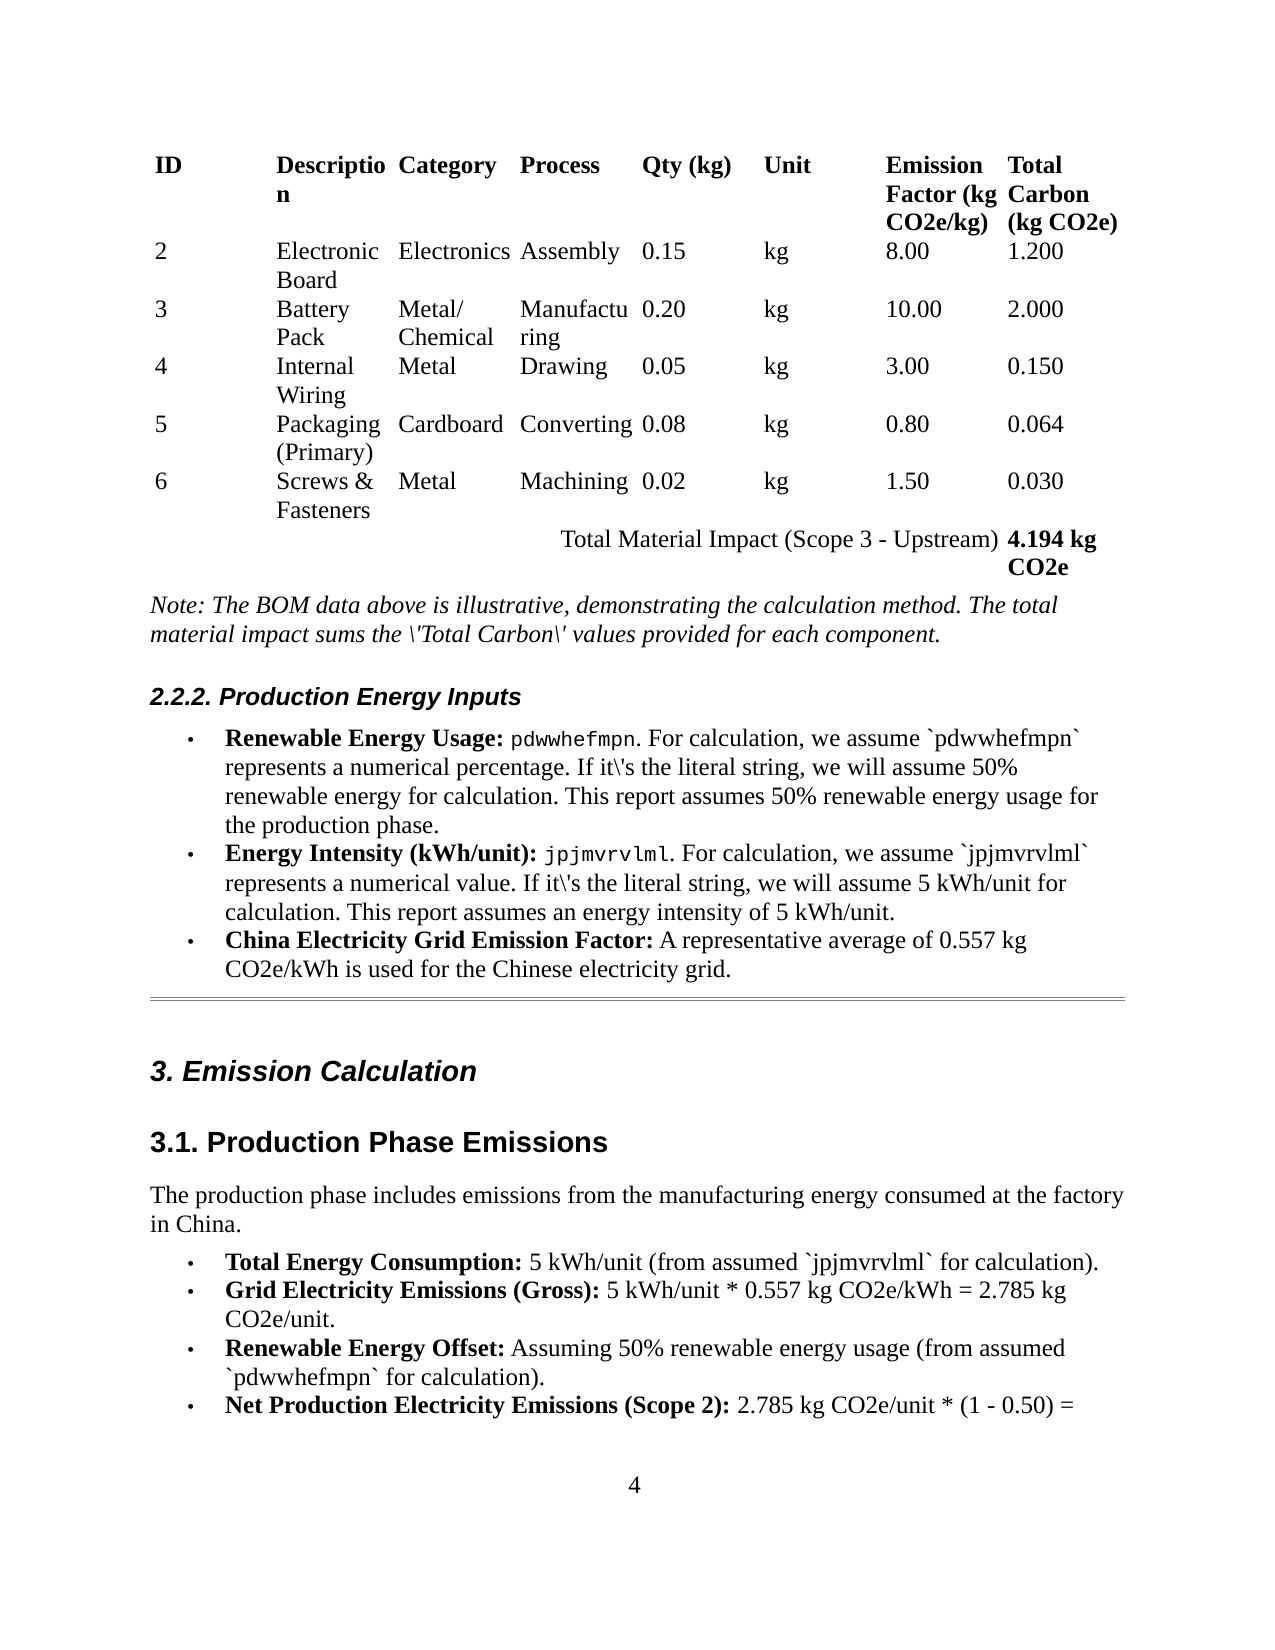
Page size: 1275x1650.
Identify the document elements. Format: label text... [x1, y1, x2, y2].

table_cell 0.064 [1003, 409, 1125, 466]
table_cell 0.150 [1003, 351, 1125, 409]
table_cell 0.030 [1003, 466, 1125, 524]
table_cell Screws & Fasteners [272, 466, 394, 524]
table_header Description [272, 150, 394, 236]
table_cell Drawing [516, 351, 637, 409]
subtitle 2.2.2. Production Energy Inputs [150, 682, 1125, 710]
table_cell 0.80 [881, 409, 1003, 466]
table_cell Electronics [394, 236, 516, 294]
subtitle 3.1. Production Phase Emissions [150, 1125, 1125, 1159]
table_cell kg [759, 466, 881, 524]
subtitle 3. Emission Calculation [150, 1054, 1125, 1088]
table_header Total Carbon (kg CO2e) [1003, 150, 1125, 236]
table_cell kg [759, 236, 881, 294]
list Total Energy Consumption: 5 kWh/unit (from assumed `jpjmvrvlml` for calculation). [187, 1247, 1125, 1276]
list China Electricity Grid Emission Factor: A representative average of 0.557 kg CO2e/kWh is used for the Chinese electricity grid. [187, 926, 1125, 983]
table_cell kg [759, 409, 881, 466]
text The production phase includes emissions from the manufacturing energy consumed at the factory in China. [150, 1180, 1125, 1238]
table_cell 1.200 [1003, 236, 1125, 294]
table_header ID [150, 150, 272, 236]
table_cell kg [759, 294, 881, 351]
table_cell 0.05 [638, 351, 759, 409]
table_header Qty (kg) [638, 150, 759, 236]
table_cell 10.00 [881, 294, 1003, 351]
table_cell 4 [150, 351, 272, 409]
table_cell Metal [394, 351, 516, 409]
table_cell Metal [394, 466, 516, 524]
table_cell 2.000 [1003, 294, 1125, 351]
table_cell 3.00 [881, 351, 1003, 409]
table_cell Battery Pack [272, 294, 394, 351]
table_cell 0.20 [638, 294, 759, 351]
table_header Process [516, 150, 637, 236]
table_cell 1.50 [881, 466, 1003, 524]
table_cell 0.08 [638, 409, 759, 466]
table_header Emission Factor (kg CO2e/kg) [881, 150, 1003, 236]
table_cell Internal Wiring [272, 351, 394, 409]
table_cell 0.02 [638, 466, 759, 524]
table_cell 2 [150, 236, 272, 294]
table_cell Metal/Chemical [394, 294, 516, 351]
table_cell 0.15 [638, 236, 759, 294]
table_cell Assembly [516, 236, 637, 294]
table_cell 3 [150, 294, 272, 351]
table_header Category [394, 150, 516, 236]
table_cell Total Material Impact (Scope 3 - Upstream) [150, 524, 1003, 581]
list Renewable Energy Usage: pdwwhefmpn. For calculation, we assume `pdwwhefmpn` represents a numerical percentage. If it\'s the literal string, we will assume 50% renewable energy for calculation. This report assumes 50% renewable energy usage for the production phase. [187, 723, 1125, 838]
table_cell 8.00 [881, 236, 1003, 294]
text Note: The BOM data above is illustrative, demonstrating the calculation method. The total material impact sums the \'Total Carbon\' values provided for each component. [150, 590, 1125, 648]
list Energy Intensity (kWh/unit): jpjmvrvlml. For calculation, we assume `jpjmvrvlml` represents a numerical value. If it\'s the literal string, we will assume 5 kWh/unit for calculation. This report assumes an energy intensity of 5 kWh/unit. [187, 838, 1125, 926]
table_cell Cardboard [394, 409, 516, 466]
list Grid Electricity Emissions (Gross): 5 kWh/unit * 0.557 kg CO2e/kWh = 2.785 kg CO2e/unit. [187, 1276, 1125, 1333]
table_cell Electronic Board [272, 236, 394, 294]
table_cell kg [759, 351, 881, 409]
table_cell Manufacturing [516, 294, 637, 351]
list Net Production Electricity Emissions (Scope 2): 2.785 kg CO2e/unit * (1 - 0.50) = [187, 1391, 1125, 1419]
table_cell Packaging (Primary) [272, 409, 394, 466]
table_cell Machining [516, 466, 637, 524]
table_cell Converting [516, 409, 637, 466]
table_cell 4.194 kg CO2e [1003, 524, 1125, 581]
table_header Unit [759, 150, 881, 236]
table_cell 6 [150, 466, 272, 524]
table_cell 5 [150, 409, 272, 466]
list Renewable Energy Offset: Assuming 50% renewable energy usage (from assumed `pdwwhefmpn` for calculation). [187, 1333, 1125, 1391]
